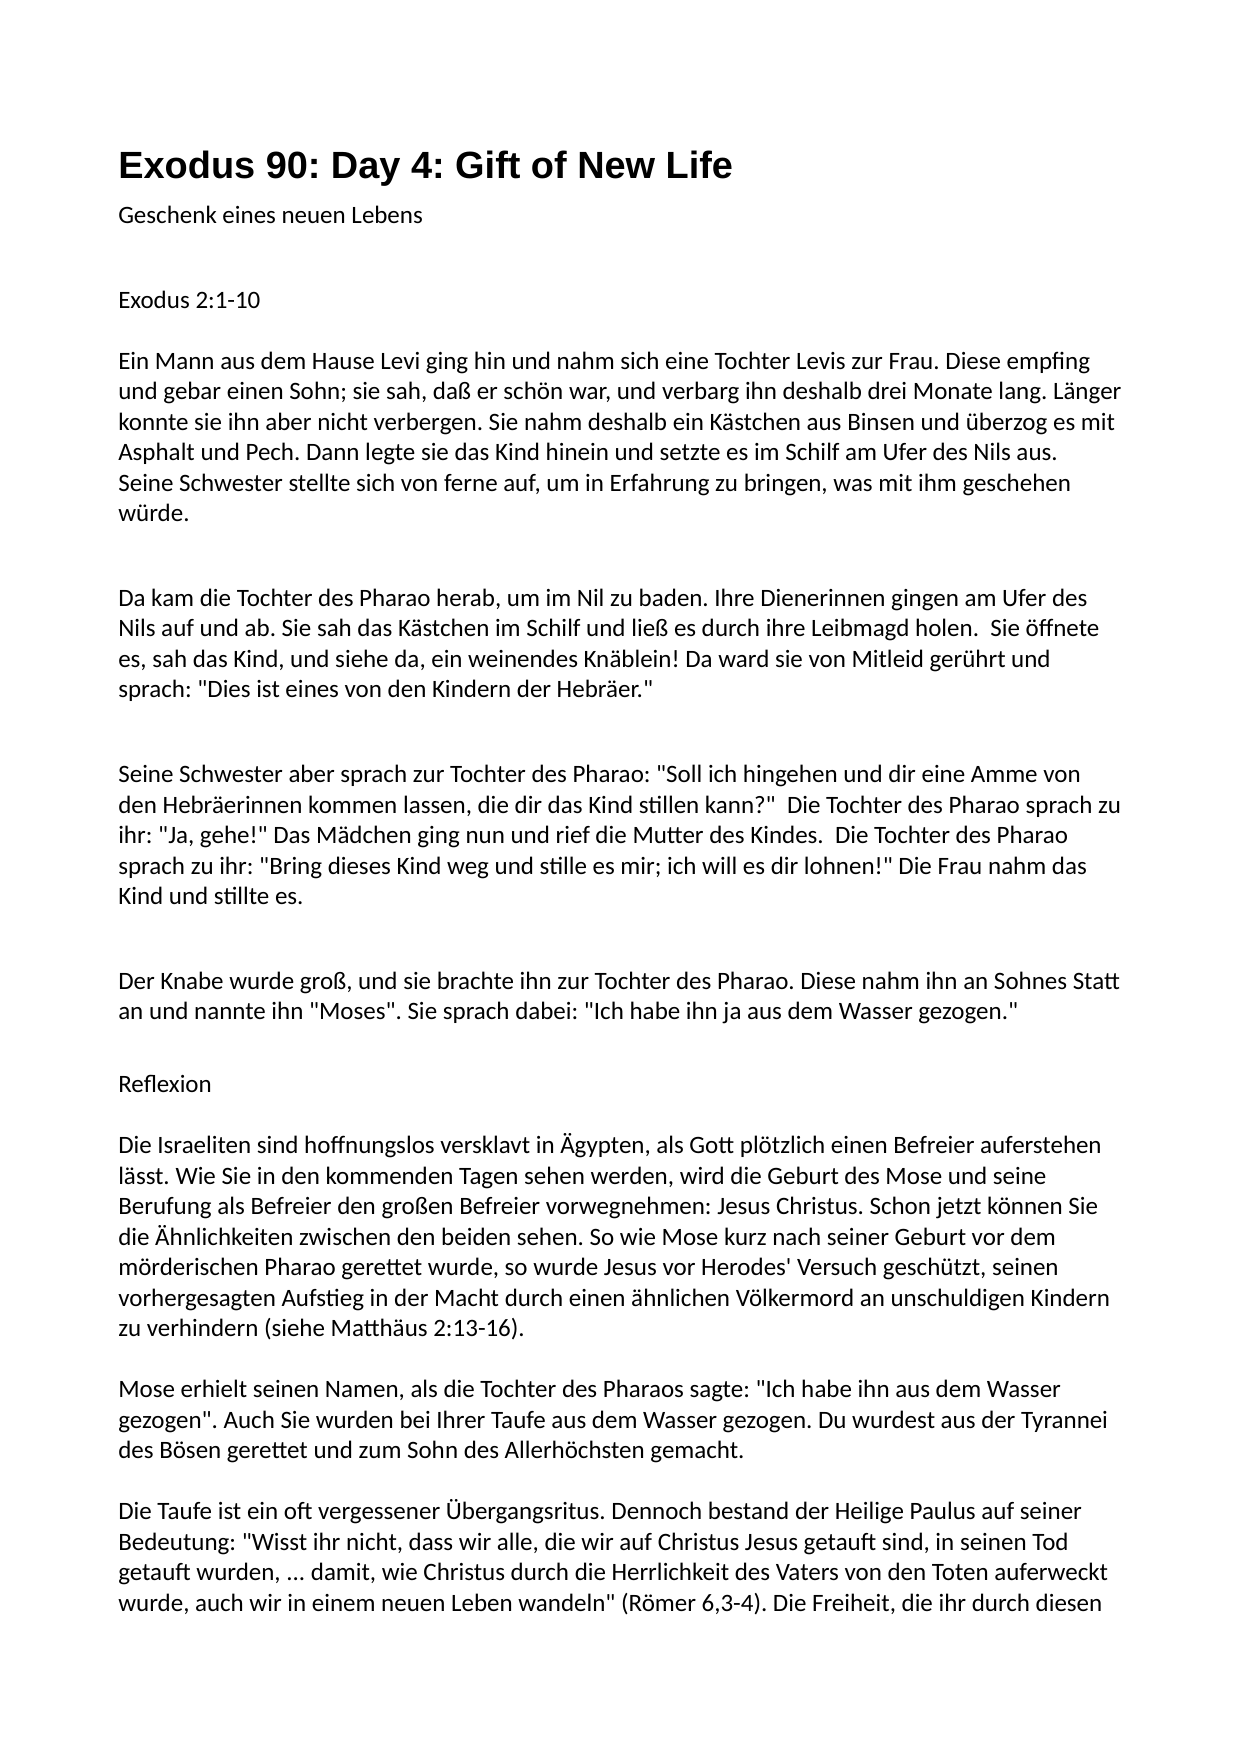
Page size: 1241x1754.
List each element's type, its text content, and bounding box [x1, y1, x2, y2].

subtitle Exodus 90: Day 4: Gift of New Life [118, 143, 1122, 187]
text Geschenk eines neuen Lebens [118, 199, 1122, 230]
text Exodus 2:1-10 Ein Mann aus dem Hause Levi ging hin und nahm sich eine Tochter Levis zur Frau. Diese empfing und gebar einen Sohn; sie sah, daß er schön war, und verbarg ihn deshalb drei Monate lang. Länger konnte sie ihn aber nicht verbergen. Sie nahm deshalb ein Kästchen aus Binsen und überzog es mit Asphalt und Pech. Dann legte sie das Kind hinein und setzte es im Schilf am Ufer des Nils aus. Seine Schwester stellte sich von ferne auf, um in Erfahrung zu bringen, was mit ihm geschehen würde. [118, 284, 1122, 528]
text Der Knabe wurde groß, und sie brachte ihn zur Tochter des Pharao. Diese nahm ihn an Sohnes Statt an und nannte ihn "Moses". Sie sprach dabei: "Ich habe ihn ja aus dem Wasser gezogen." [118, 965, 1122, 1026]
text Reflexion Die Israeliten sind hoffnungslos versklavt in Ägypten, als Gott plötzlich einen Befreier auferstehen lässt. Wie Sie in den kommenden Tagen sehen werden, wird die Geburt des Mose und seine Berufung als Befreier den großen Befreier vorwegnehmen: Jesus Christus. Schon jetzt können Sie die Ähnlichkeiten zwischen den beiden sehen. So wie Mose kurz nach seiner Geburt vor dem mörderischen Pharao gerettet wurde, so wurde Jesus vor Herodes' Versuch geschützt, seinen vorhergesagten Aufstieg in der Macht durch einen ähnlichen Völkermord an unschuldigen Kindern zu verhindern (siehe Matthäus 2:13-16). Mose erhielt seinen Namen, als die Tochter des Pharaos sagte: "Ich habe ihn aus dem Wasser gezogen". Auch Sie wurden bei Ihrer Taufe aus dem Wasser gezogen. Du wurdest aus der Tyrannei des Bösen gerettet und zum Sohn des Allerhöchsten gemacht. Die Taufe ist ein oft vergessener Übergangsritus. Dennoch bestand der Heilige Paulus auf seiner Bedeutung: "Wisst ihr nicht, dass wir alle, die wir auf Christus Jesus getauft sind, in seinen Tod getauft wurden, ... damit, wie Christus durch die Herrlichkeit des Vaters von den Toten auferweckt wurde, auch wir in einem neuen Leben wandeln" (Römer 6,3-4). Die Freiheit, die ihr durch diesen [118, 1038, 1122, 1618]
text Seine Schwester aber sprach zur Tochter des Pharao: "Soll ich hingehen und dir eine Amme von den Hebräerinnen kommen lassen, die dir das Kind stillen kann?" Die Tochter des Pharao sprach zu ihr: "Ja, gehe!" Das Mädchen ging nun und rief die Mutter des Kindes. Die Tochter des Pharao sprach zu ihr: "Bring dieses Kind weg und stille es mir; ich will es dir lohnen!" Die Frau nahm das Kind und stillte es. [118, 758, 1122, 911]
text Da kam die Tochter des Pharao herab, um im Nil zu baden. Ihre Dienerinnen gingen am Ufer des Nils auf und ab. Sie sah das Kästchen im Schilf und ließ es durch ihre Leibmagd holen. Sie öffnete es, sah das Kind, und siehe da, ein weinendes Knäblein! Da ward sie von Mitleid gerührt und sprach: "Dies ist eines von den Kindern der Hebräer." [118, 582, 1122, 704]
